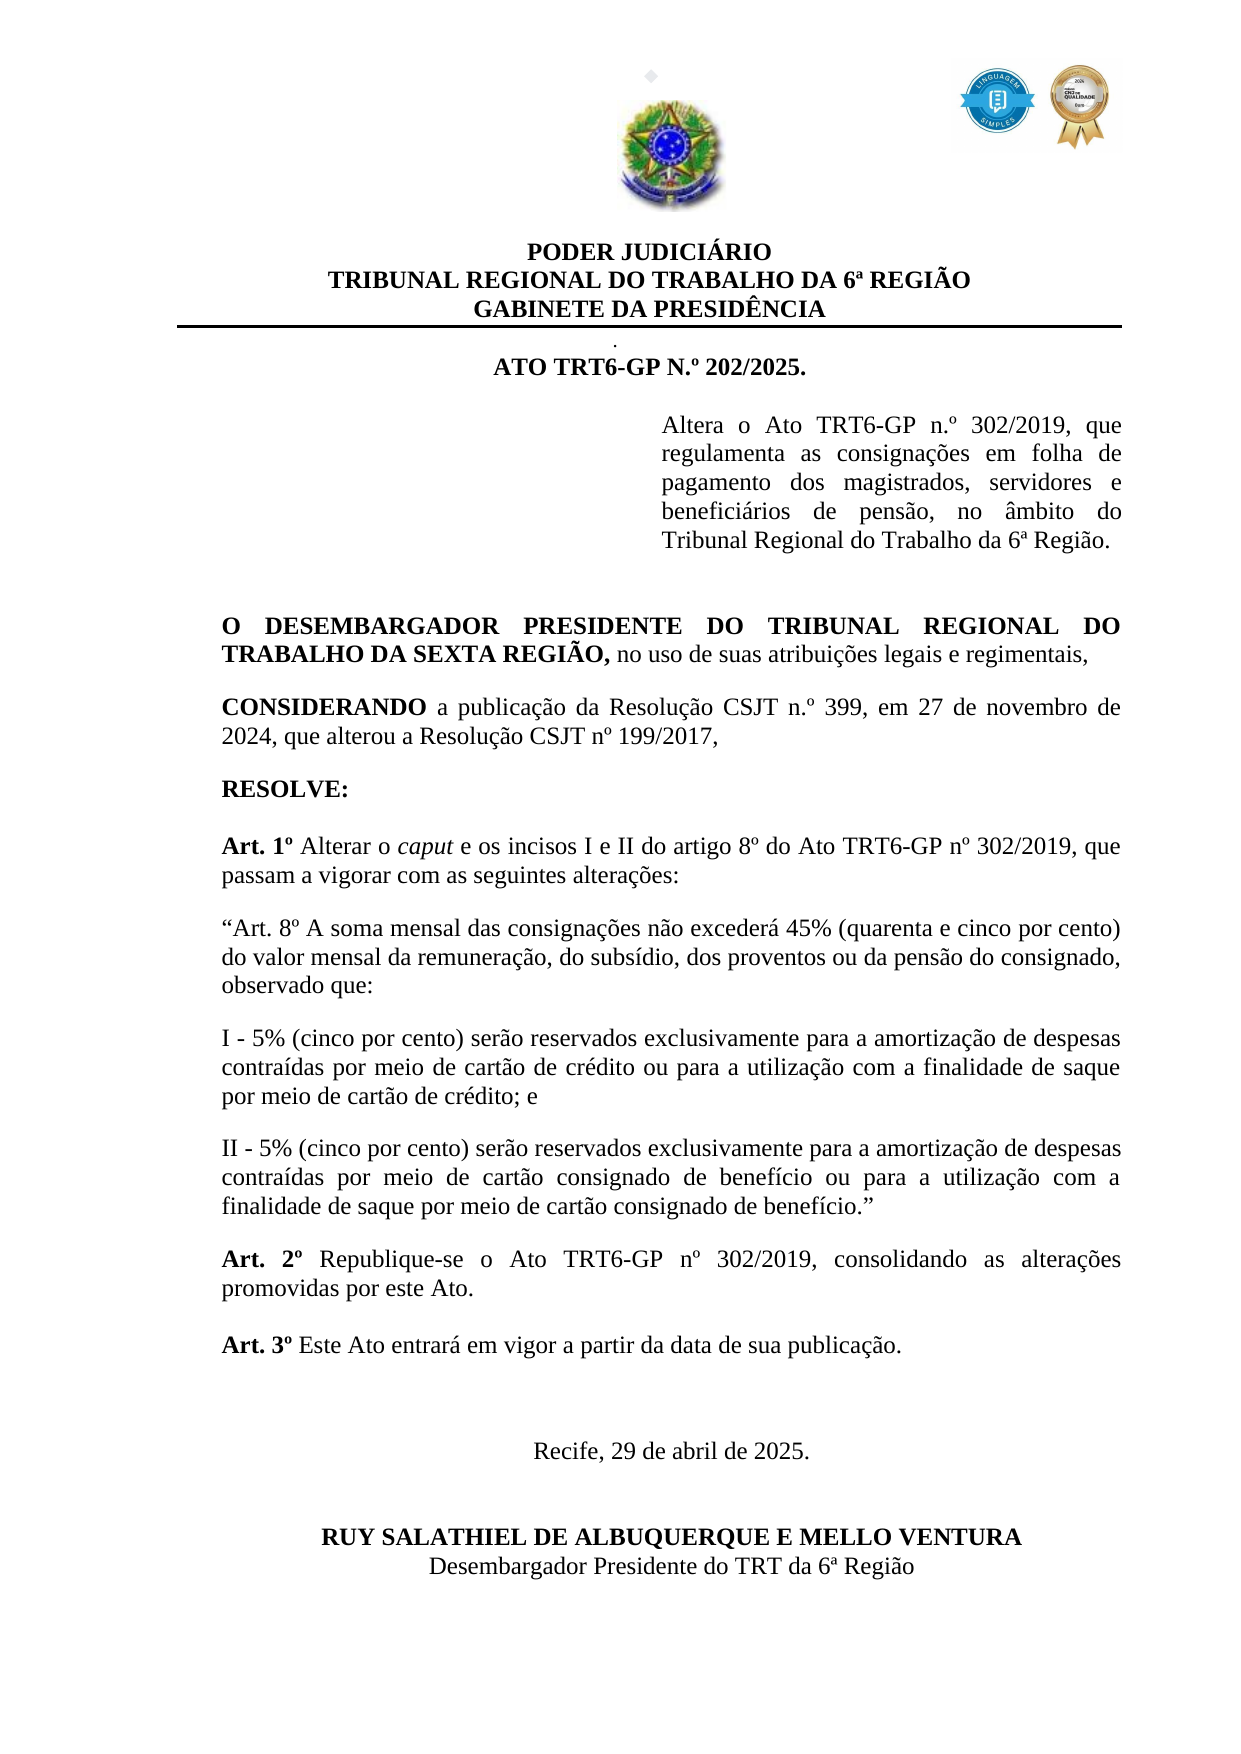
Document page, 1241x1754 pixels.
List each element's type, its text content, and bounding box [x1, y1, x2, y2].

text ATO TRT6-GP N.º 202/2025. [177, 352, 1122, 381]
picture [951, 58, 1123, 153]
text Art. 1º Alterar o caput e os incisos I e II do artigo 8º do Ato TRT6-GP nº 302/2019, que passam a vigorar com as seguintes alterações: [221, 831, 1122, 889]
text RUY SALATHIEL DE ALBUQUERQUE E MELLO VENTURA [221, 1522, 1122, 1551]
text II - 5% (cinco por cento) serão reservados exclusivamente para a amortização de despesas contraídas por meio de cartão consignado de benefício ou para a utilização com a finalidade de saque por meio de cartão consignado de benefício.” [221, 1133, 1122, 1220]
text Recife, 29 de abril de 2025. [221, 1436, 1122, 1464]
text CONSIDERANDO a publicação da Resolução CSJT n.º 399, em 27 de novembro de 2024, que alterou a Resolução CSJT nº 199/2017, [221, 692, 1122, 750]
picture [617, 100, 727, 212]
text I - 5% (cinco por cento) serão reservados exclusivamente para a amortização de despesas contraídas por meio de cartão de crédito ou para a utilização com a finalidade de saque por meio de cartão de crédito; e [221, 1023, 1122, 1109]
text Art. 2º Republique-se o Ato TRT6-GP nº 302/2019, consolidando as alterações promovidas por este Ato. [221, 1244, 1122, 1301]
text Art. 3º Este Ato entrará em vigor a partir da data de sua publicação. [221, 1330, 1122, 1359]
text Altera o Ato TRT6-GP n.º 302/2019, que regulamenta as consignações em folha de pagamento dos magistrados, servidores e beneficiários de pensão, no âmbito do Tribunal Regional do Trabalho da 6ª Região. [661, 410, 1122, 553]
text “Art. 8º A soma mensal das consignações não excederá 45% (quarenta e cinco por cento) do valor mensal da remuneração, do subsídio, dos proventos ou da pensão do consignado, observado que: [221, 913, 1122, 999]
text Desembargador Presidente do TRT da 6ª Região [221, 1551, 1122, 1579]
text O DESEMBARGADOR PRESIDENTE DO TRIBUNAL REGIONAL DO TRABALHO DA SEXTA REGIÃO, no uso de suas atribuições legais e regimentais, [221, 611, 1122, 668]
text RESOLVE: [221, 774, 1122, 803]
